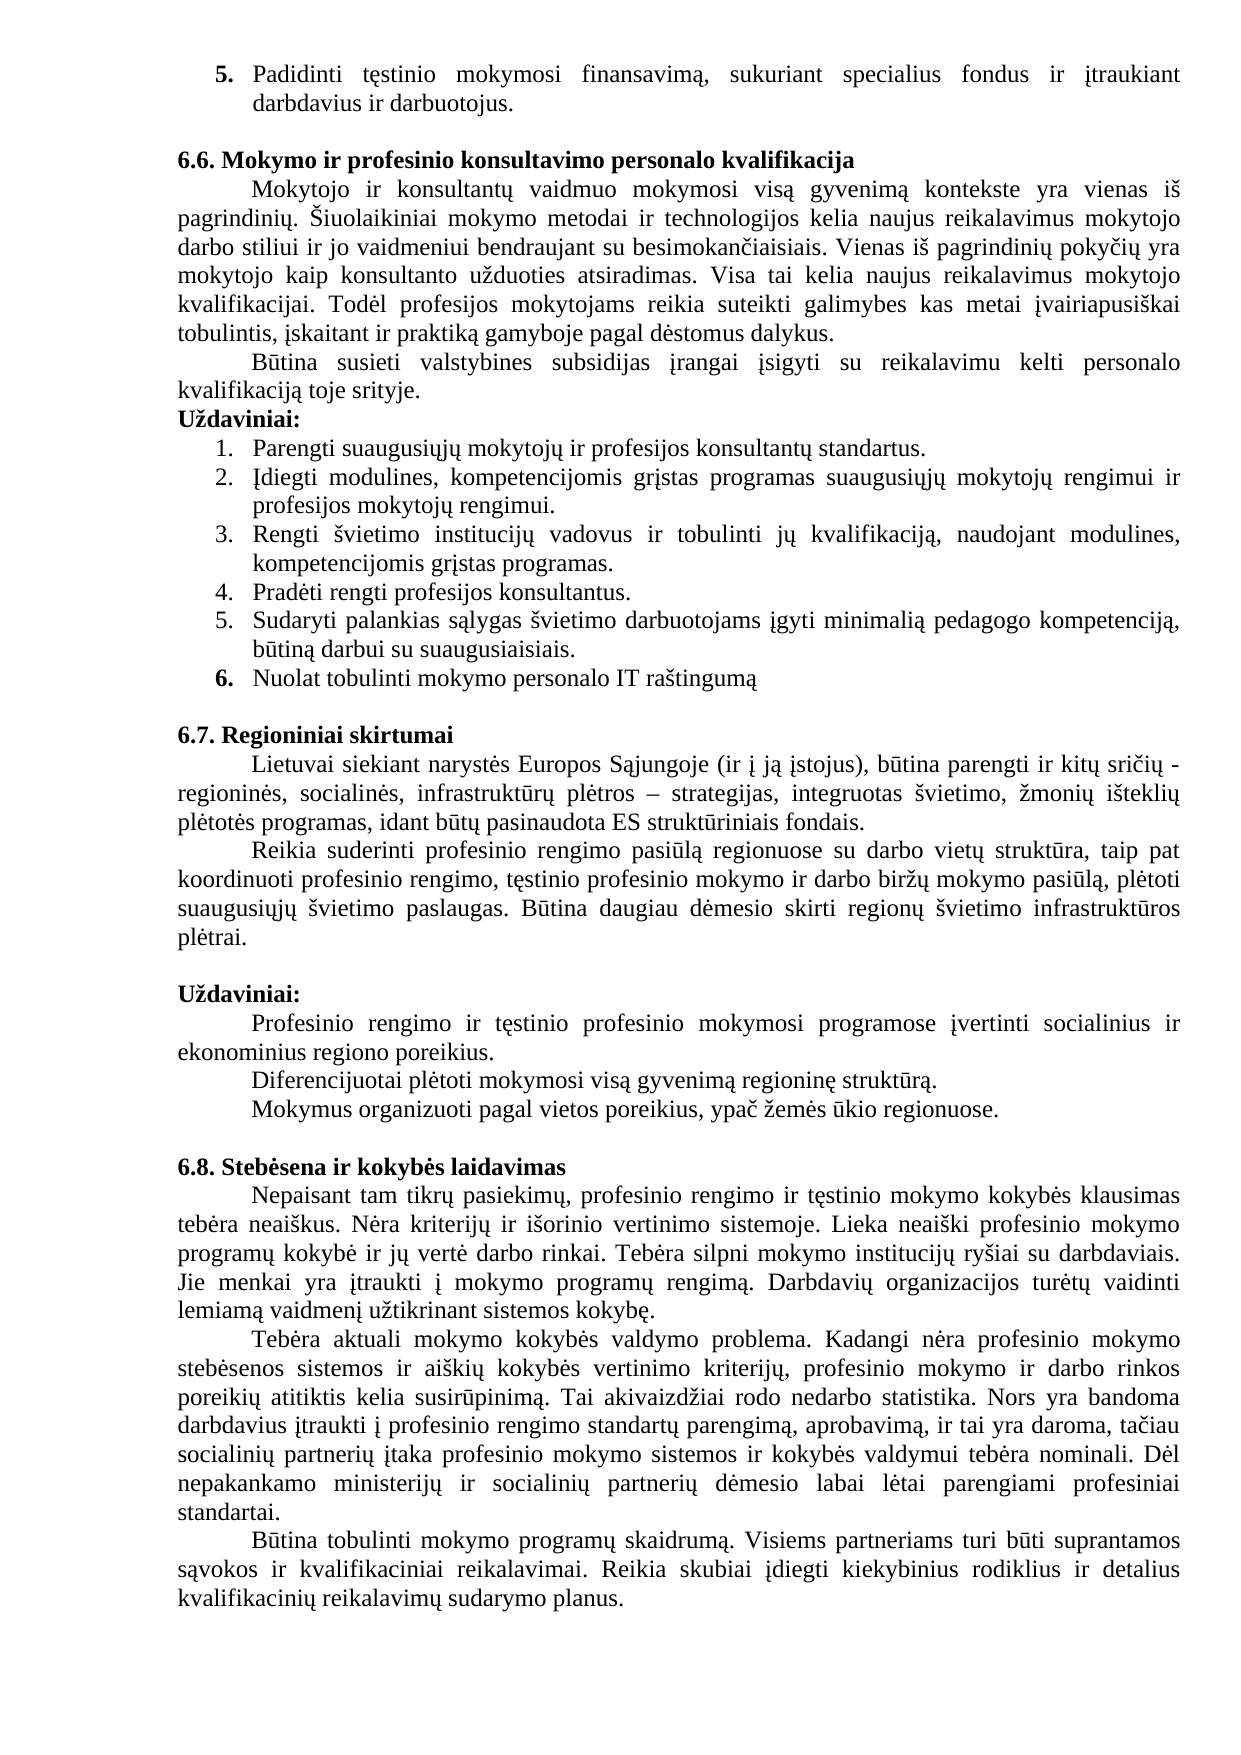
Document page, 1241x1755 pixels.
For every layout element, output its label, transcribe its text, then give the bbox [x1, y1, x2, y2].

text Reikia suderinti profesinio rengimo pasiūlą regionuose su darbo vietų struktūra, taip pat koordinuoti profesinio rengimo, tęstinio profesinio mokymo ir darbo biržų mokymo pasiūlą, plėtoti suaugusiųjų švietimo paslaugas. Būtina daugiau dėmesio skirti regionų švietimo infrastruktūros plėtrai. [177, 835, 1181, 950]
text 6.7. Regioniniai skirtumai [177, 720, 1181, 749]
text 1. Parengti suaugusiųjų mokytojų ir profesijos konsultantų standartus. [215, 433, 1181, 462]
text Diferencijuotai plėtoti mokymosi visą gyvenimą regioninę struktūrą. [177, 1065, 1181, 1094]
text 4. Pradėti rengti profesijos konsultantus. [215, 577, 1181, 605]
text Nepaisant tam tikrų pasiekimų, profesinio rengimo ir tęstinio mokymo kokybės klausimas tebėra neaiškus. Nėra kriterijų ir išorinio vertinimo sistemoje. Lieka neaiški profesinio mokymo programų kokybė ir jų vertė darbo rinkai. Tebėra silpni mokymo institucijų ryšiai su darbdaviais. Jie menkai yra įtraukti į mokymo programų rengimą. Darbdavių organizacijos turėtų vaidinti lemiamą vaidmenį užtikrinant sistemos kokybę. [177, 1180, 1181, 1324]
text 3. Rengti švietimo institucijų vadovus ir tobulinti jų kvalifikaciją, naudojant modulines, kompetencijomis grįstas programas. [215, 519, 1181, 577]
text 6.6. Mokymo ir profesinio konsultavimo personalo kvalifikacija [177, 145, 1181, 174]
text Būtina tobulinti mokymo programų skaidrumą. Visiems partneriams turi būti suprantamos sąvokos ir kvalifikaciniai reikalavimai. Reikia skubiai įdiegti kiekybinius rodiklius ir detalius kvalifikacinių reikalavimų sudarymo planus. [177, 1525, 1181, 1612]
text 6.8. Stebėsena ir kokybės laidavimas [177, 1152, 1181, 1180]
text 5. Sudaryti palankias sąlygas švietimo darbuotojams įgyti minimalią pedagogo kompetenciją, būtiną darbui su suaugusiaisiais. [215, 605, 1181, 663]
text Uždaviniai: [177, 979, 1181, 1008]
text Būtina susieti valstybines subsidijas įrangai įsigyti su reikalavimu kelti personalo kvalifikaciją toje srityje. [177, 347, 1181, 404]
text Mokytojo ir konsultantų vaidmuo mokymosi visą gyvenimą kontekste yra vienas iš pagrindinių. Šiuolaikiniai mokymo metodai ir technologijos kelia naujus reikalavimus mokytojo darbo stiliui ir jo vaidmeniui bendraujant su besimokančiaisiais. Vienas iš pagrindinių pokyčių yra mokytojo kaip konsultanto užduoties atsiradimas. Visa tai kelia naujus reikalavimus mokytojo kvalifikacijai. Todėl profesijos mokytojams reikia suteikti galimybes kas metai įvairiapusiškai tobulintis, įskaitant ir praktiką gamyboje pagal dėstomus dalykus. [177, 174, 1181, 347]
text 5. Padidinti tęstinio mokymosi finansavimą, sukuriant specialius fondus ir įtraukiant darbdavius ir darbuotojus. [215, 59, 1181, 117]
text Mokymus organizuoti pagal vietos poreikius, ypač žemės ūkio regionuose. [177, 1094, 1181, 1123]
text Uždaviniai: [177, 404, 1181, 433]
text 6. Nuolat tobulinti mokymo personalo IT raštingumą [215, 663, 1181, 692]
text Lietuvai siekiant narystės Europos Sąjungoje (ir į ją įstojus), būtina parengti ir kitų sričių -regioninės, socialinės, infrastruktūrų plėtros – strategijas, integruotas švietimo, žmonių išteklių plėtotės programas, idant būtų pasinaudota ES struktūriniais fondais. [177, 749, 1181, 835]
text Tebėra aktuali mokymo kokybės valdymo problema. Kadangi nėra profesinio mokymo stebėsenos sistemos ir aiškių kokybės vertinimo kriterijų, profesinio mokymo ir darbo rinkos poreikių atitiktis kelia susirūpinimą. Tai akivaizdžiai rodo nedarbo statistika. Nors yra bandoma darbdavius įtraukti į profesinio rengimo standartų parengimą, aprobavimą, ir tai yra daroma, tačiau socialinių partnerių įtaka profesinio mokymo sistemos ir kokybės valdymui tebėra nominali. Dėl nepakankamo ministerijų ir socialinių partnerių dėmesio labai lėtai parengiami profesiniai standartai. [177, 1324, 1181, 1525]
text Profesinio rengimo ir tęstinio profesinio mokymosi programose įvertinti socialinius ir ekonominius regiono poreikius. [177, 1008, 1181, 1065]
text 2. Įdiegti modulines, kompetencijomis grįstas programas suaugusiųjų mokytojų rengimui ir profesijos mokytojų rengimui. [215, 462, 1181, 519]
